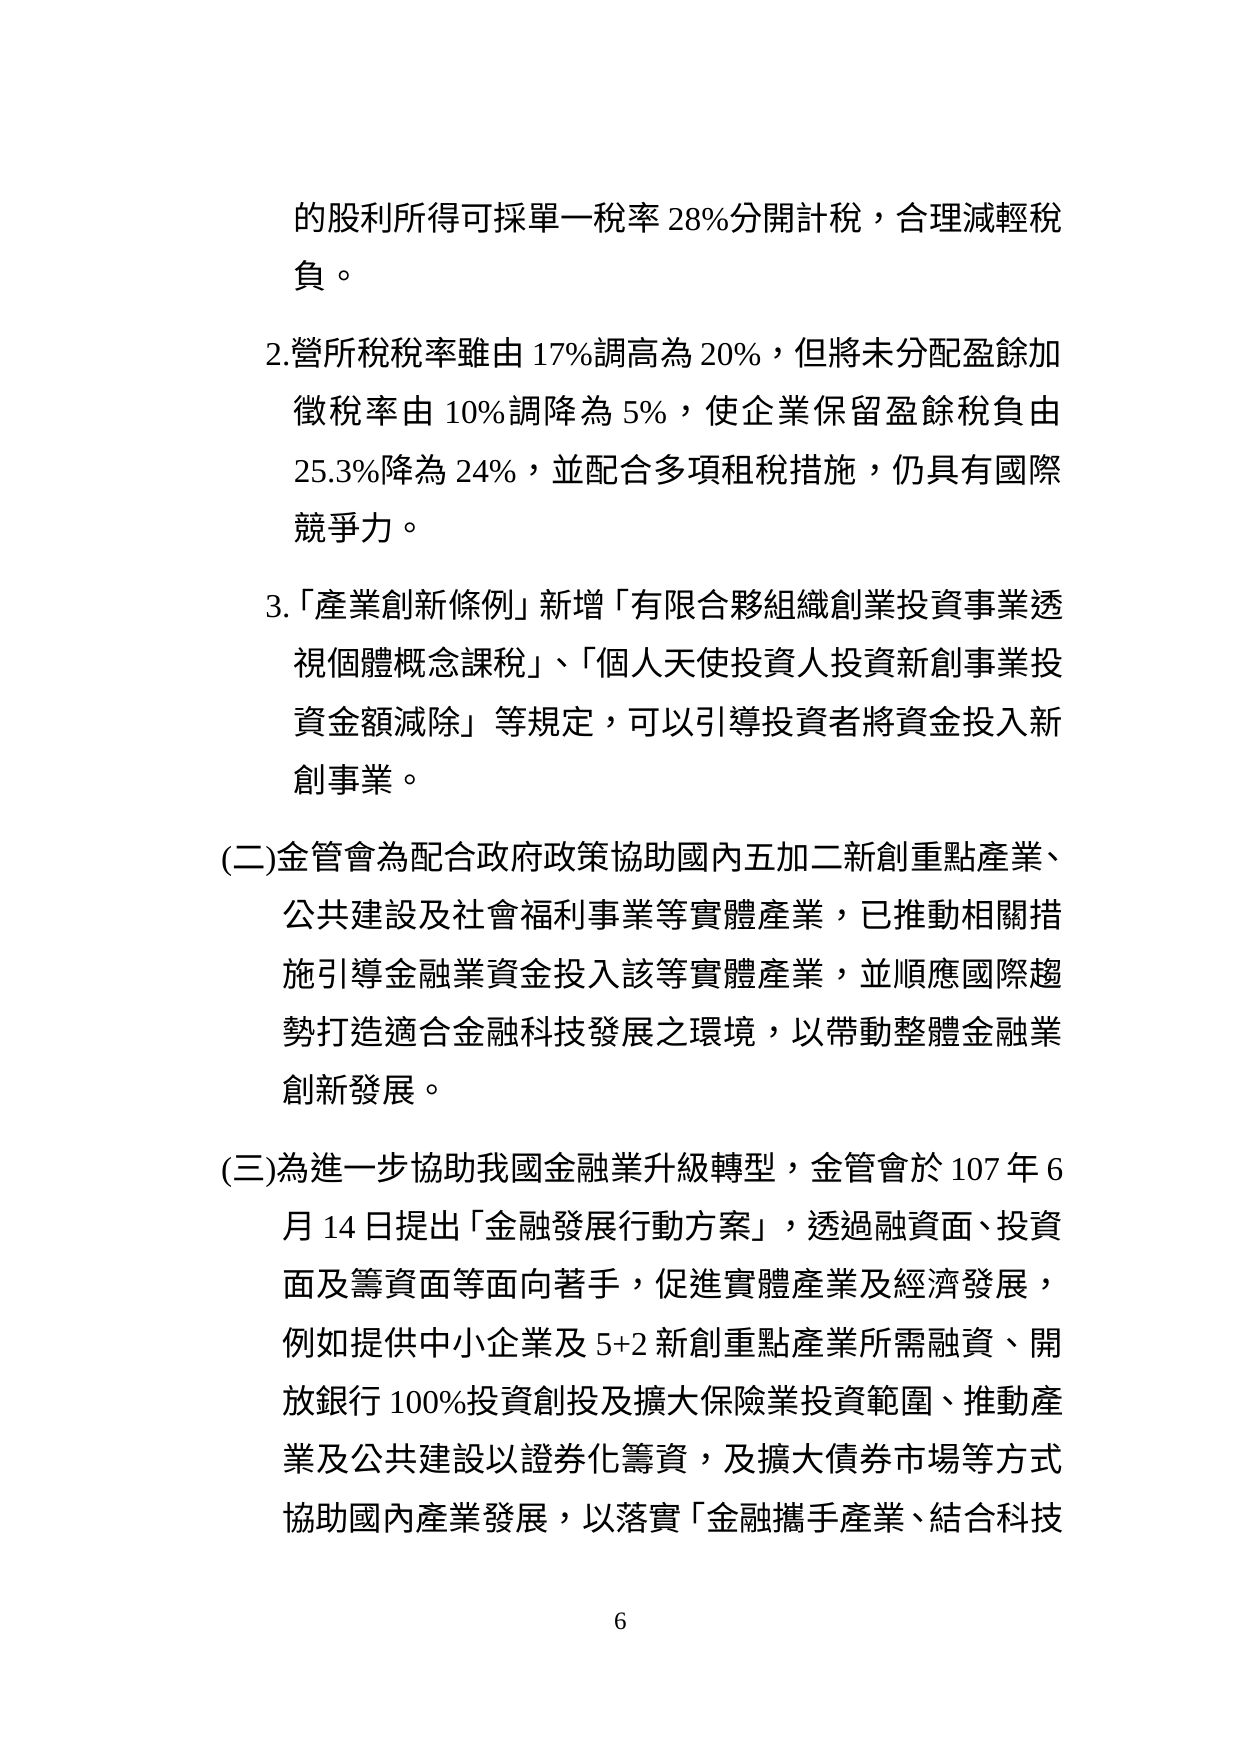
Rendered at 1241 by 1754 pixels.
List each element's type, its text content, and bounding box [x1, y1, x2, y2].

text 的股利所得可採單一稅率28%分開計稅，合理減輕稅負。 [265, 183, 1063, 300]
text 2.營所稅稅率雖由17%調高為20%，但將未分配盈餘加徵稅率由10%調降為5%，使企業保留盈餘稅負由25.3%降為24%，並配合多項租稅措施，仍具有國際競爭力。 [265, 319, 1063, 552]
text (三)為進一步協助我國金融業升級轉型，金管會於107年6月14日提出「金融發展行動方案」，透過融資面、投資面及籌資面等面向著手，促進實體產業及經濟發展，例如提供中小企業及5+2新創重點產業所需融資、開放銀行100%投資創投及擴大保險業投資範圍、推動產業及公共建設以證券化籌資，及擴大債券市場等方式，協助國內產業發展，以落實「金融攜手產業、結合科技創新、進軍國際市場及普惠金融服務」四大願景。 [221, 1133, 1063, 1542]
text (二)金管會為配合政府政策協助國內五加二新創重點產業、公共建設及社會福利事業等實體產業，已推動相關措施引導金融業資金投入該等實體產業，並順應國際趨勢打造適合金融科技發展之環境，以帶動整體金融業創新發展。 [221, 823, 1063, 1114]
text 3.「產業創新條例」新增「有限合夥組織創業投資事業透視個體概念課稅」、「個人天使投資人投資新創事業投資金額減除」等規定，可以引導投資者將資金投入新創事業。 [265, 571, 1063, 804]
